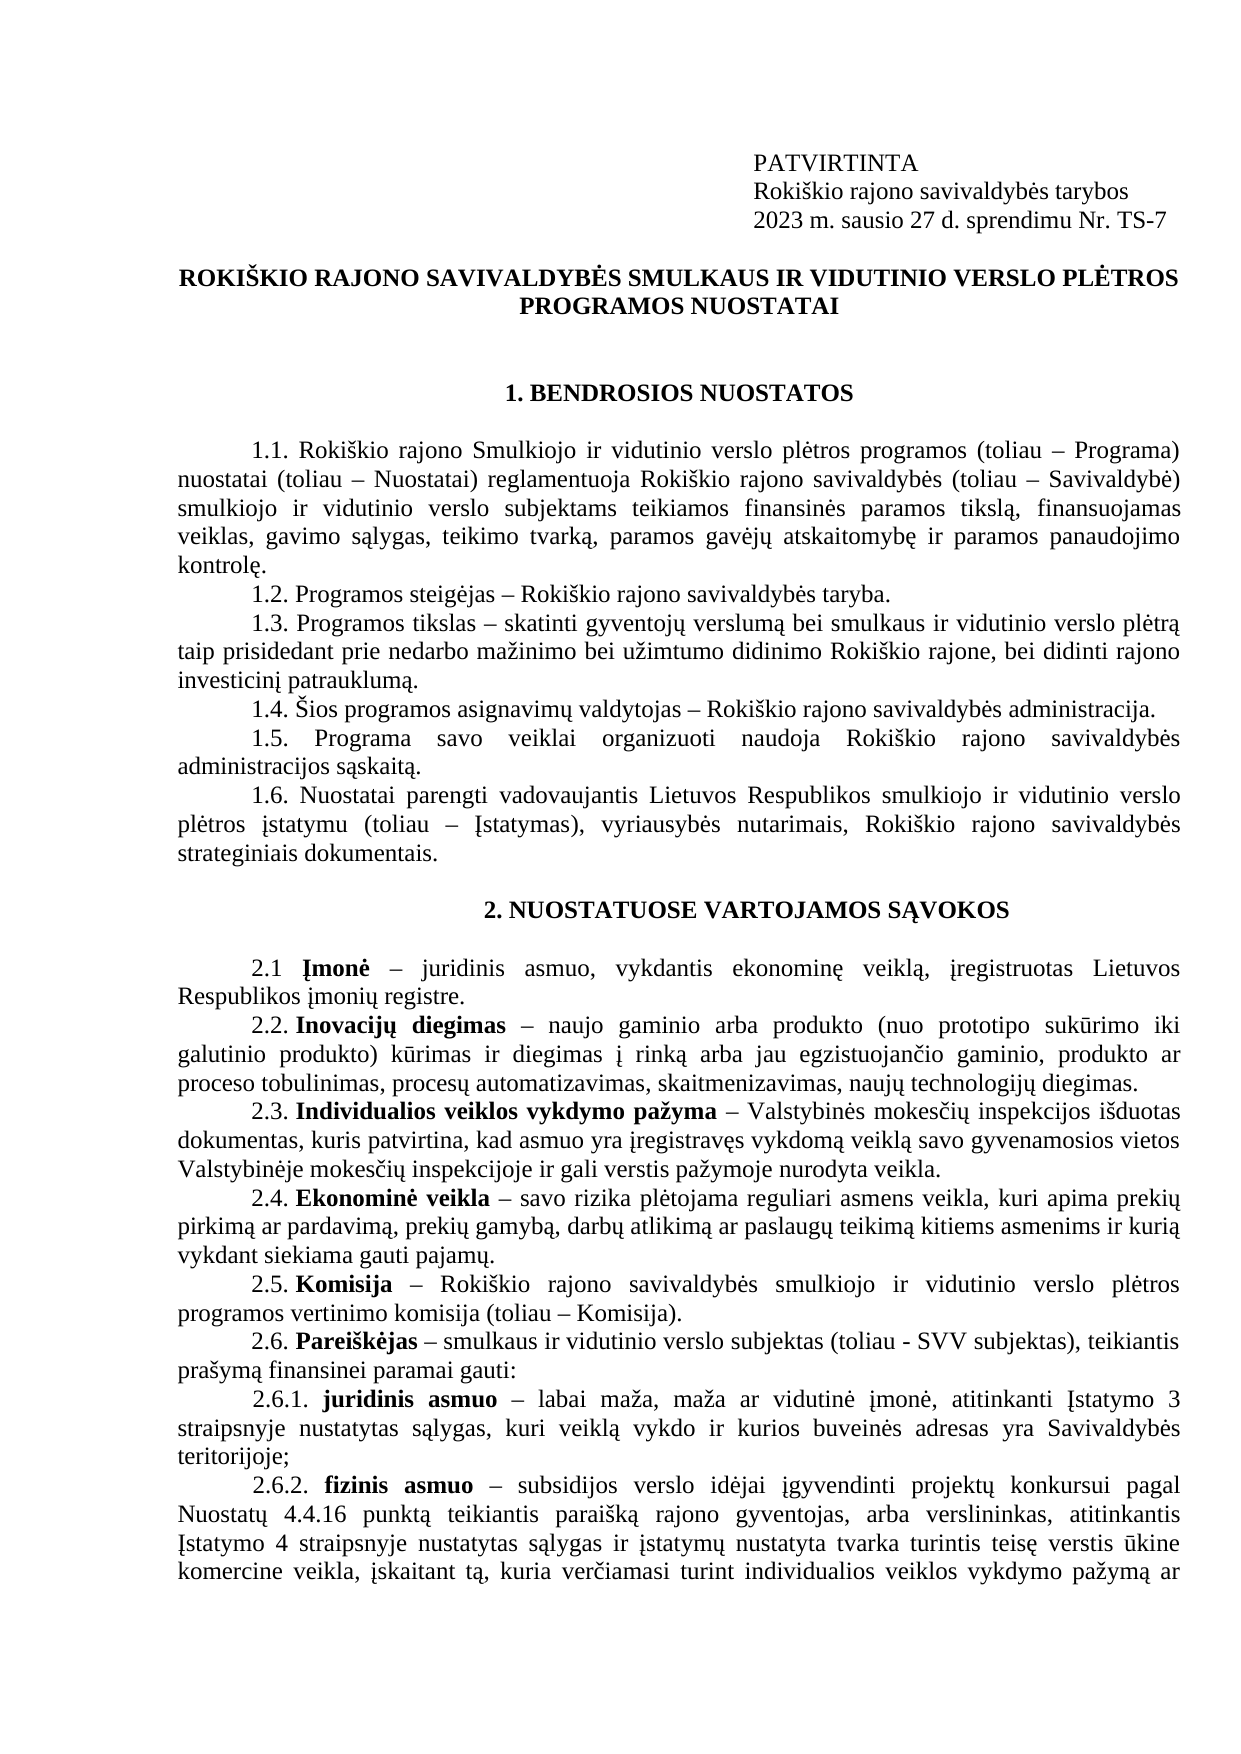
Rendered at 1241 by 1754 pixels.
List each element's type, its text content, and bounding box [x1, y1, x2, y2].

text 1.4. Šios programos asignavimų valdytojas – Rokiškio rajono savivaldybės administracija. [177, 694, 1181, 723]
text 2.1 Įmonė – juridinis asmuo, vykdantis ekonominę veiklą, įregistruotas Lietuvos Respublikos įmonių registre. [177, 953, 1181, 1010]
text 2.5. Komisija – Rokiškio rajono savivaldybės smulkiojo ir vidutinio verslo plėtros programos vertinimo komisija (toliau – Komisija). [177, 1269, 1181, 1326]
text 1.5. Programa savo veiklai organizuoti naudoja Rokiškio rajono savivaldybės administracijos sąskaitą. [177, 723, 1181, 780]
text 2.4. Ekonominė veikla – savo rizika plėtojama reguliari asmens veikla, kuri apima prekių pirkimą ar pardavimą, prekių gamybą, darbų atlikimą ar paslaugų teikimą kitiems asmenims ir kurią vykdant siekiama gauti pajamų. [177, 1183, 1181, 1269]
text 2023 m. sausio 27 d. sprendimu Nr. TS-7 [177, 205, 1181, 234]
text Rokiškio rajono savivaldybės tarybos [177, 176, 1181, 205]
text ROKIŠKIO RAJONO SAVIVALDYBĖS SMULKAUS IR VIDUTINIO VERSLO PLĖTROS PROGRAMOS NUOSTATAI [177, 263, 1181, 320]
text 1.2. Programos steigėjas – Rokiškio rajono savivaldybės taryba. [177, 579, 1181, 608]
text 2. NUOSTATUOSE VARTOJAMOS SĄVOKOS [177, 895, 1181, 924]
text 2.6.2. fizinis asmuo – subsidijos verslo idėjai įgyvendinti projektų konkursui pagal Nuostatų 4.4.16 punktą teikiantis paraišką rajono gyventojas, arba verslininkas, atitinkantis Įstatymo 4 straipsnyje nustatytas sąlygas ir įstatymų nustatyta tvarka turintis teisę verstis ūkine komercine veikla, įskaitant tą, kuria verčiamasi turint individualios veiklos vykdymo pažymą ar [177, 1470, 1181, 1585]
text 2.2. Inovacijų diegimas – naujo gaminio arba produkto (nuo prototipo sukūrimo iki galutinio produkto) kūrimas ir diegimas į rinką arba jau egzistuojančio gaminio, produkto ar proceso tobulinimas, procesų automatizavimas, skaitmenizavimas, naujų technologijų diegimas. [177, 1010, 1181, 1096]
text 2.3. Individualios veiklos vykdymo pažyma – Valstybinės mokesčių inspekcijos išduotas dokumentas, kuris patvirtina, kad asmuo yra įregistravęs vykdomą veiklą savo gyvenamosios vietos Valstybinėje mokesčių inspekcijoje ir gali verstis pažymoje nurodyta veikla. [177, 1096, 1181, 1183]
text PATVIRTINTA [177, 148, 1181, 176]
text 2.6. Pareiškėjas – smulkaus ir vidutinio verslo subjektas (toliau - SVV subjektas), teikiantis prašymą finansinei paramai gauti: [177, 1326, 1181, 1384]
text 1.1. Rokiškio rajono Smulkiojo ir vidutinio verslo plėtros programos (toliau – Programa) nuostatai (toliau – Nuostatai) reglamentuoja Rokiškio rajono savivaldybės (toliau – Savivaldybė) smulkiojo ir vidutinio verslo subjektams teikiamos finansinės paramos tikslą, finansuojamas veiklas, gavimo sąlygas, teikimo tvarką, paramos gavėjų atskaitomybę ir paramos panaudojimo kontrolę. [177, 435, 1181, 579]
text 1.6. Nuostatai parengti vadovaujantis Lietuvos Respublikos smulkiojo ir vidutinio verslo plėtros įstatymu (toliau – Įstatymas), vyriausybės nutarimais, Rokiškio rajono savivaldybės strateginiais dokumentais. [177, 780, 1181, 866]
text 2.6.1. juridinis asmuo – labai maža, maža ar vidutinė įmonė, atitinkanti Įstatymo 3 straipsnyje nustatytas sąlygas, kuri veiklą vykdo ir kurios buveinės adresas yra Savivaldybės teritorijoje; [177, 1384, 1181, 1470]
text 1.3. Programos tikslas – skatinti gyventojų verslumą bei smulkaus ir vidutinio verslo plėtrą taip prisidedant prie nedarbo mažinimo bei užimtumo didinimo Rokiškio rajone, bei didinti rajono investicinį patrauklumą. [177, 608, 1181, 694]
text 1. BENDROSIOS NUOSTATOS [177, 378, 1181, 406]
